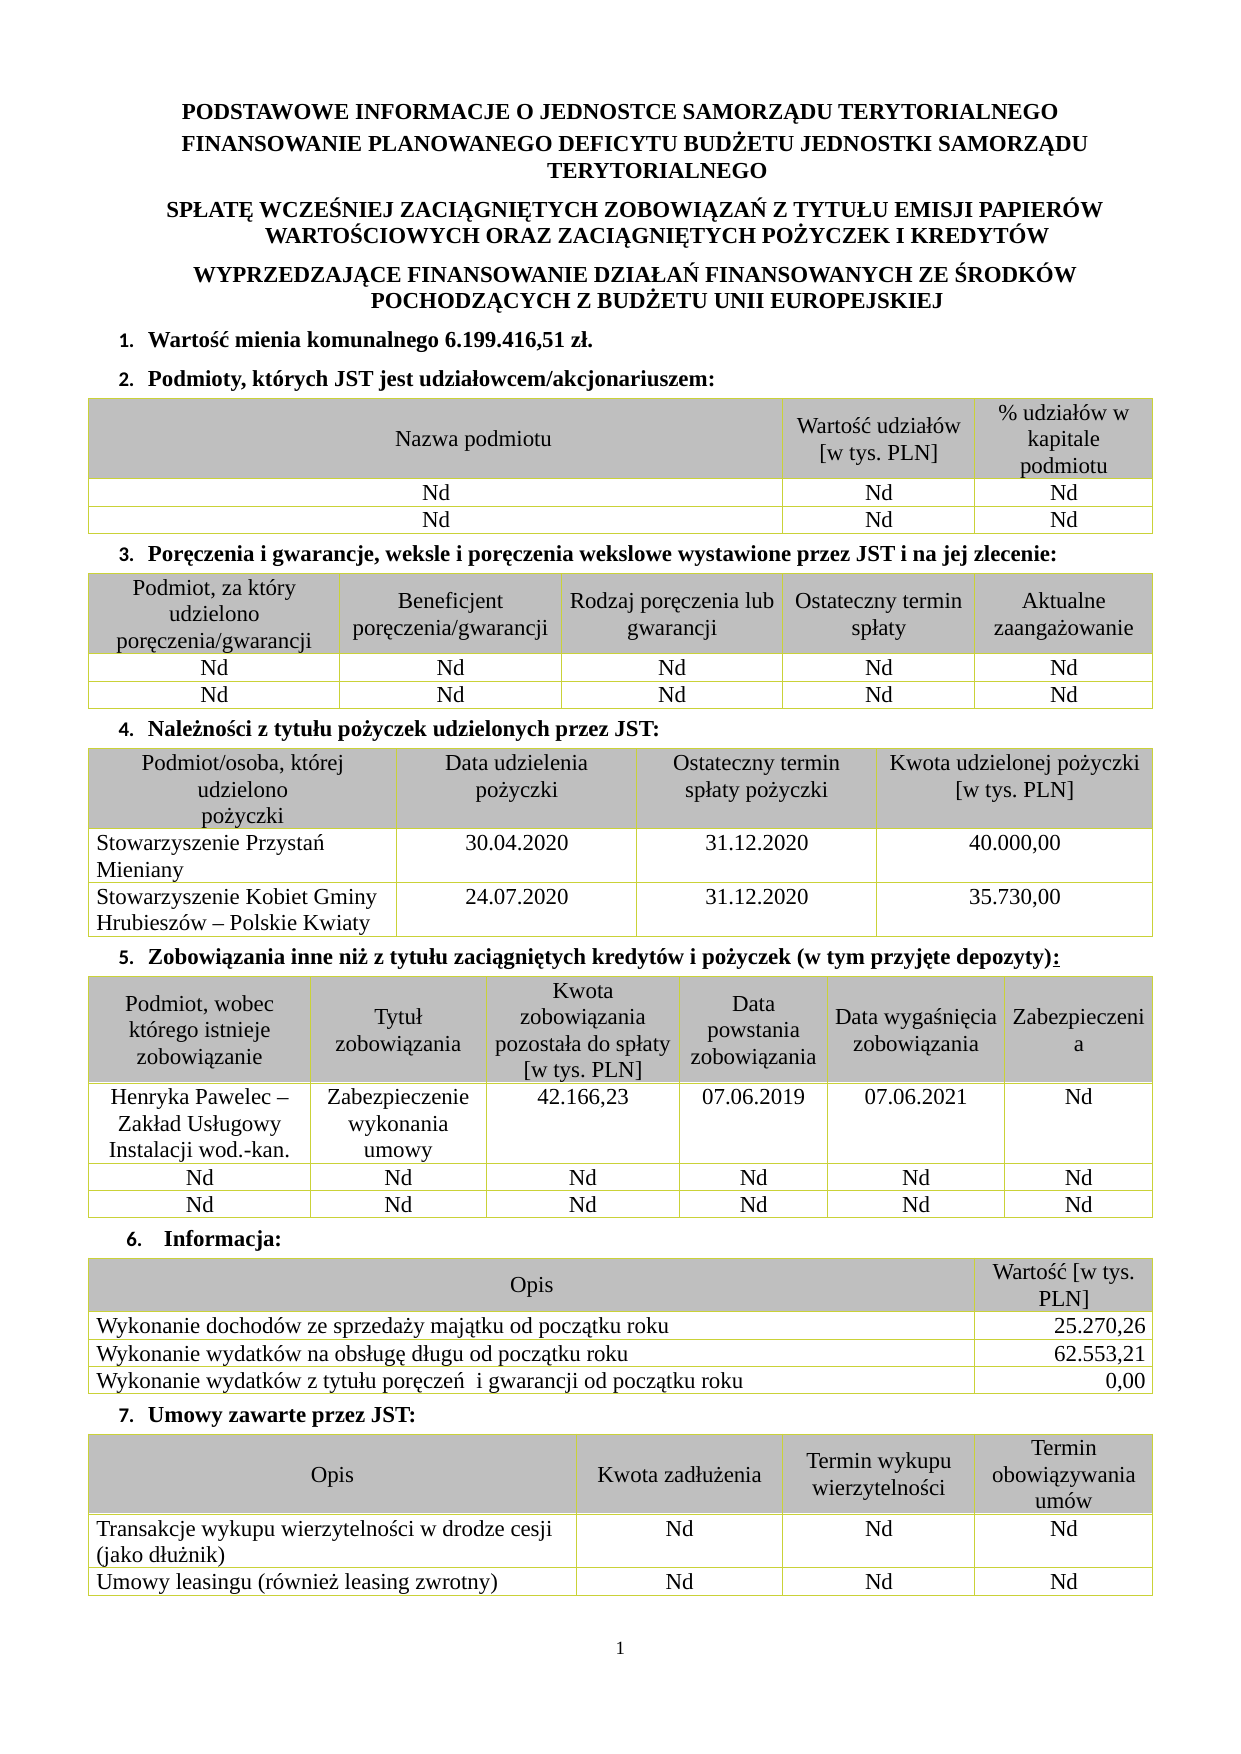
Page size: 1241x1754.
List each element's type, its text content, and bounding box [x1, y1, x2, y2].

table_cell Nd [562, 682, 782, 708]
list Wartość mienia komunalnego 6.199.416,51 zł. [118, 326, 1152, 353]
table_header Beneficjent poręczenia/gwarancji [340, 574, 561, 653]
table_header Podmiot/osoba, której udzielono pożyczki [89, 749, 396, 828]
table_cell Nd [562, 654, 782, 681]
table_header Opis [89, 1435, 576, 1513]
table_cell Nd [783, 507, 974, 533]
table_header Rodzaj poręczenia lub gwarancji [562, 574, 782, 653]
list Należności z tytułu pożyczek udzielonych przez JST: [118, 715, 1152, 742]
table_cell Nd [783, 682, 974, 708]
text PODSTAWOWE INFORMACJE O JEDNOSTCE SAMORZĄDU TERYTORIALNEGO [89, 98, 1152, 124]
table_cell Nd [975, 1568, 1152, 1595]
table_cell Nd [783, 1515, 974, 1567]
table_cell Nd [577, 1515, 782, 1567]
table_cell Nd [340, 682, 561, 708]
table_cell Nd [311, 1191, 486, 1217]
table_header Kwota udzielonej pożyczki [w tys. PLN] [877, 749, 1152, 828]
table_header Termin wykupu wierzytelności [783, 1435, 974, 1513]
list Poręczenia i gwarancje, weksle i poręczenia wekslowe wystawione przez JST i na jej zlecenie: [118, 540, 1152, 567]
table_header Kwota zobowiązania pozostała do spłaty [w tys. PLN] [487, 977, 679, 1082]
table_cell Nd [975, 507, 1152, 533]
table_cell Nd [311, 1164, 486, 1190]
table_cell Nd [89, 1164, 310, 1190]
table_cell Nd [828, 1164, 1004, 1190]
table_cell Nd [783, 654, 974, 681]
list Podmioty, których JST jest udziałowcem/akcjonariuszem: [118, 365, 1152, 392]
table_cell 07.06.2019 [680, 1084, 827, 1162]
table_cell 31.12.2020 [637, 829, 876, 882]
table_cell Nd [975, 654, 1152, 681]
table_cell Nd [89, 682, 339, 708]
table_cell Stowarzyszenie Kobiet Gminy Hrubieszów – Polskie Kwiaty [89, 883, 396, 936]
table_cell 25.270,26 [975, 1312, 1152, 1338]
table_header Zabezpieczenia [1005, 977, 1152, 1082]
list Umowy zawarte przez JST: [118, 1401, 1152, 1427]
table_cell Nd [340, 654, 561, 681]
table_header Kwota zadłużenia [577, 1435, 782, 1513]
table_cell Nd [975, 1515, 1152, 1567]
table_cell Wykonanie wydatków na obsługę długu od początku roku [89, 1340, 974, 1366]
table_header Data udzielenia pożyczki [397, 749, 636, 828]
table_header Aktualne zaangażowanie [975, 574, 1152, 653]
table_cell 24.07.2020 [397, 883, 636, 936]
table_cell 40.000,00 [877, 829, 1152, 882]
table_cell Nd [1005, 1164, 1152, 1190]
table_header Data wygaśnięcia zobowiązania [828, 977, 1004, 1082]
table_cell Nd [487, 1191, 679, 1217]
table_header Ostateczny termin spłaty pożyczki [637, 749, 876, 828]
table_cell 30.04.2020 [397, 829, 636, 882]
table_cell Nd [89, 479, 782, 506]
text FINANSOWANIE PLANOWANEGO DEFICYTU BUDŻETU JEDNOSTKI SAMORZĄDU TERYTORIALNEGO [118, 131, 1152, 183]
text WYPRZEDZAJĄCE FINANSOWANIE DZIAŁAŃ FINANSOWANYCH ZE ŚRODKÓW POCHODZĄCYCH Z BUDŻETU UNII EUROPEJSKIEJ [118, 261, 1152, 314]
table_header Wartość udziałów [w tys. PLN] [783, 399, 974, 478]
table_cell Nd [1005, 1191, 1152, 1217]
table_header % udziałów w kapitale podmiotu [975, 399, 1152, 478]
table_header Nazwa podmiotu [89, 399, 782, 478]
table_cell Nd [89, 654, 339, 681]
table_header Podmiot, za który udzielono poręczenia/gwarancji [89, 574, 339, 653]
table_cell 07.06.2021 [828, 1084, 1004, 1162]
table_cell Nd [89, 1191, 310, 1217]
table_cell 0,00 [975, 1367, 1152, 1393]
table_cell Henryka Pawelec – Zakład Usługowy Instalacji wod.-kan. [89, 1084, 310, 1162]
table_cell Wykonanie wydatków z tytułu poręczeń i gwarancji od początku roku [89, 1367, 974, 1393]
table_header Wartość [w tys. PLN] [975, 1259, 1152, 1311]
table_cell 35.730,00 [877, 883, 1152, 936]
table_cell Nd [680, 1191, 827, 1217]
table_cell Nd [783, 479, 974, 506]
table_cell Nd [783, 1568, 974, 1595]
table_header Data powstania zobowiązania [680, 977, 827, 1082]
table_header Opis [89, 1259, 974, 1311]
table_header Termin obowiązywania umów [975, 1435, 1152, 1513]
table_cell 31.12.2020 [637, 883, 876, 936]
table_cell 42.166,23 [487, 1084, 679, 1162]
table_cell Nd [975, 479, 1152, 506]
table_cell Nd [680, 1164, 827, 1190]
table_cell Nd [828, 1191, 1004, 1217]
table_header Podmiot, wobec którego istnieje zobowiązanie [89, 977, 310, 1082]
table_cell Nd [975, 682, 1152, 708]
list Informacja: [126, 1224, 1152, 1251]
table_cell Stowarzyszenie Przystań Mieniany [89, 829, 396, 882]
table_cell 62.553,21 [975, 1340, 1152, 1366]
table_header Tytuł zobowiązania [311, 977, 486, 1082]
table_header Ostateczny termin spłaty [783, 574, 974, 653]
table_cell Zabezpieczenie wykonania umowy [311, 1084, 486, 1162]
table_cell Umowy leasingu (również leasing zwrotny) [89, 1568, 576, 1595]
table_cell Nd [89, 507, 782, 533]
table_cell Wykonanie dochodów ze sprzedaży majątku od początku roku [89, 1312, 974, 1338]
text SPŁATĘ WCZEŚNIEJ ZACIĄGNIĘTYCH ZOBOWIĄZAŃ Z TYTUŁU EMISJI PAPIERÓW WARTOŚCIOWYCH ORAZ ZACIĄGNIĘTYCH POŻYCZEK I KREDYTÓW [118, 196, 1152, 248]
table_cell Nd [487, 1164, 679, 1190]
table_cell Nd [1005, 1084, 1152, 1162]
table_cell Nd [577, 1568, 782, 1595]
list Zobowiązania inne niż z tytułu zaciągniętych kredytów i pożyczek (w tym przyjęte depozyty): [118, 943, 1152, 970]
table_cell Transakcje wykupu wierzytelności w drodze cesji (jako dłużnik) [89, 1515, 576, 1567]
